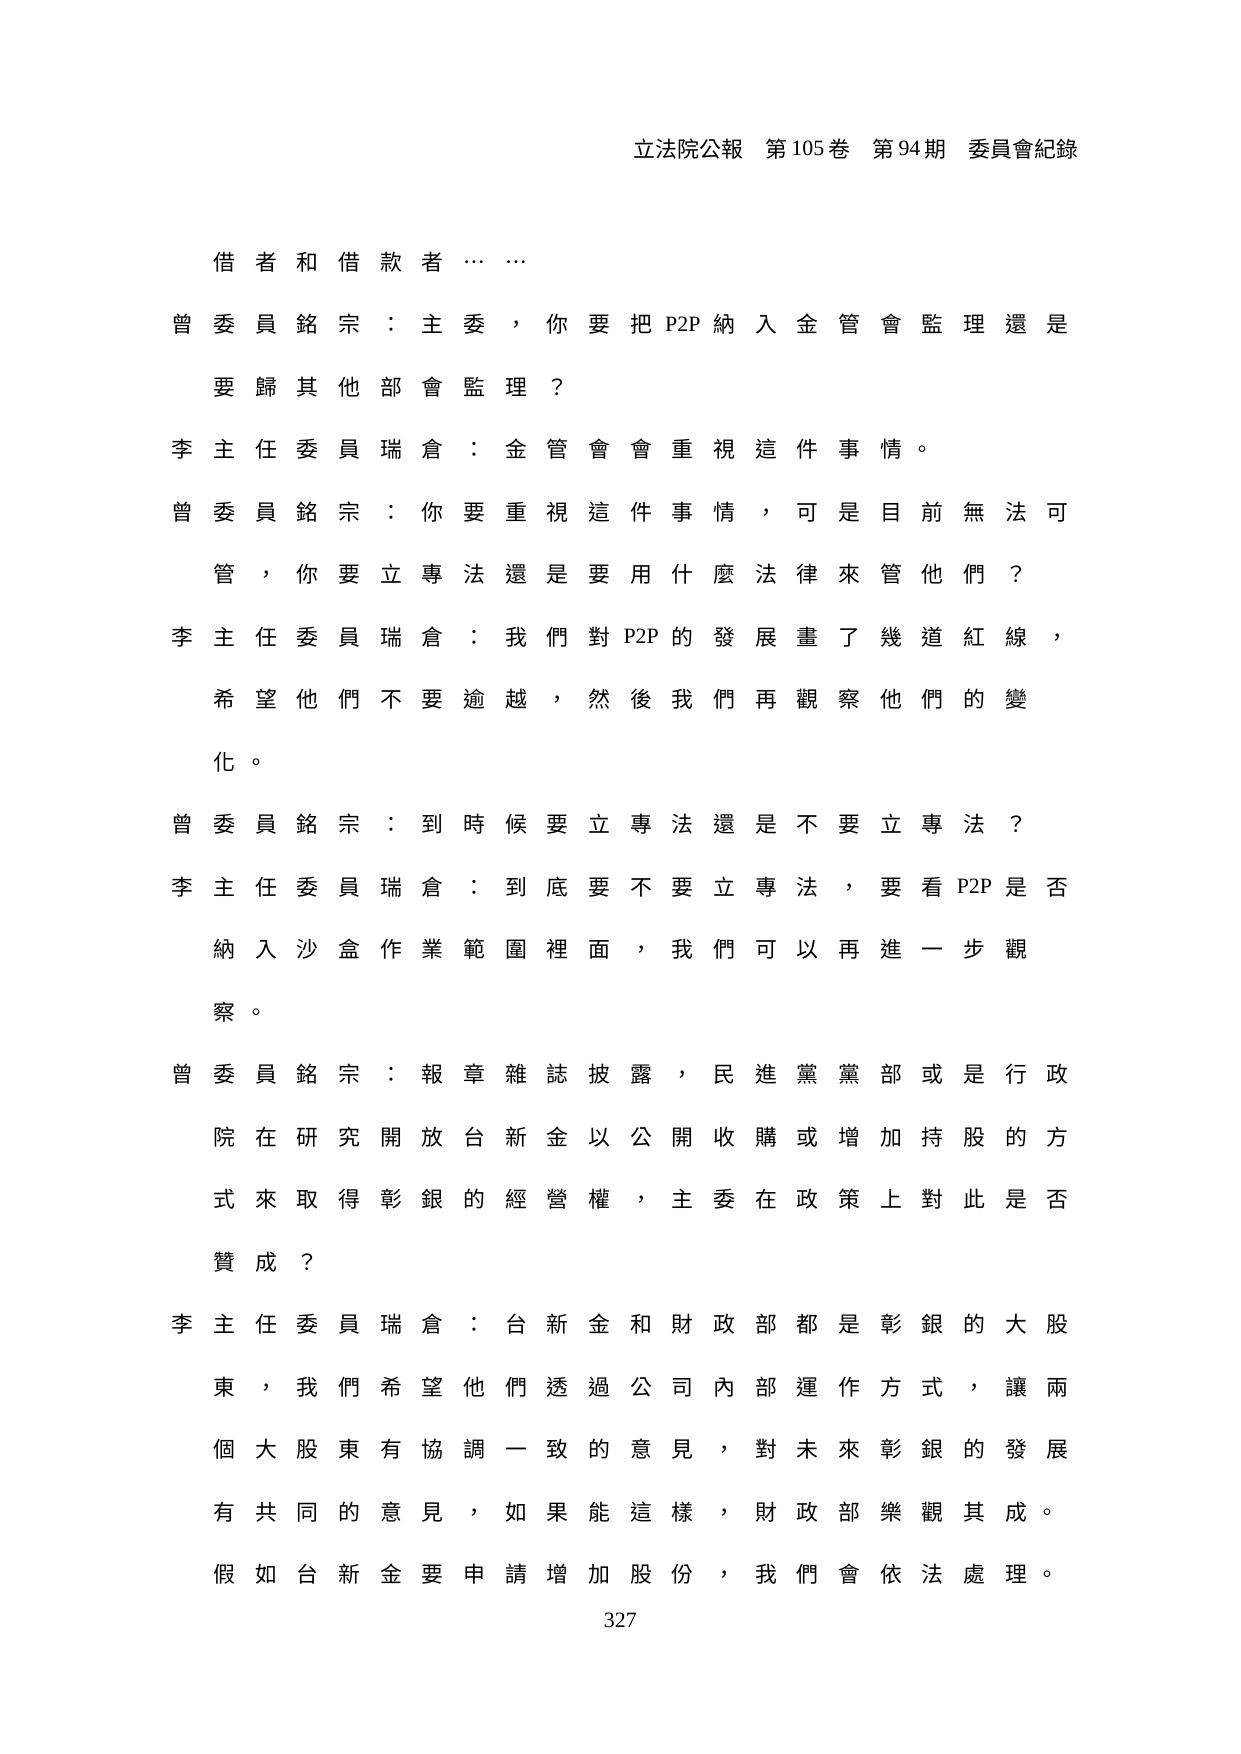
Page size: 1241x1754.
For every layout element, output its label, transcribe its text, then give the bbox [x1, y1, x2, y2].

text 曾委員銘宗：報章雜誌披露，民進黨黨部或是行政院在研究開放台新金以公開收購或增加持股的方式來取得彰銀的經營權，主委在政策上對此是否贊成？ [162, 1031, 1078, 1281]
text 曾委員銘宗：到時候要立專法還是不要立專法？ [162, 781, 1078, 844]
text 李主任委員瑞倉：台新金和財政部都是彰銀的大股東，我們希望他們透過公司內部運作方式，讓兩個大股東有協調一致的意見，對未來彰銀的發展有共同的意見，如果能這樣，財政部樂觀其成。假如台新金要申請增加股份，我們會依法處理。 [162, 1281, 1078, 1594]
text 曾委員銘宗：主委，你要把P2P納入金管會監理還是要歸其他部會監理？ [162, 281, 1078, 406]
text 李主任委員瑞倉：到底要不要立專法，要看P2P是否納入沙盒作業範圍裡面，我們可以再進一步觀察。 [162, 844, 1078, 1031]
text 曾委員銘宗：你要重視這件事情，可是目前無法可管，你要立專法還是要用什麼法律來管他們？ [162, 469, 1078, 594]
text 借者和借款者…… [162, 219, 1078, 281]
text 李主任委員瑞倉：金管會會重視這件事情。 [162, 406, 1078, 469]
text 李主任委員瑞倉：我們對P2P的發展畫了幾道紅線，希望他們不要逾越，然後我們再觀察他們的變化。 [162, 594, 1078, 781]
